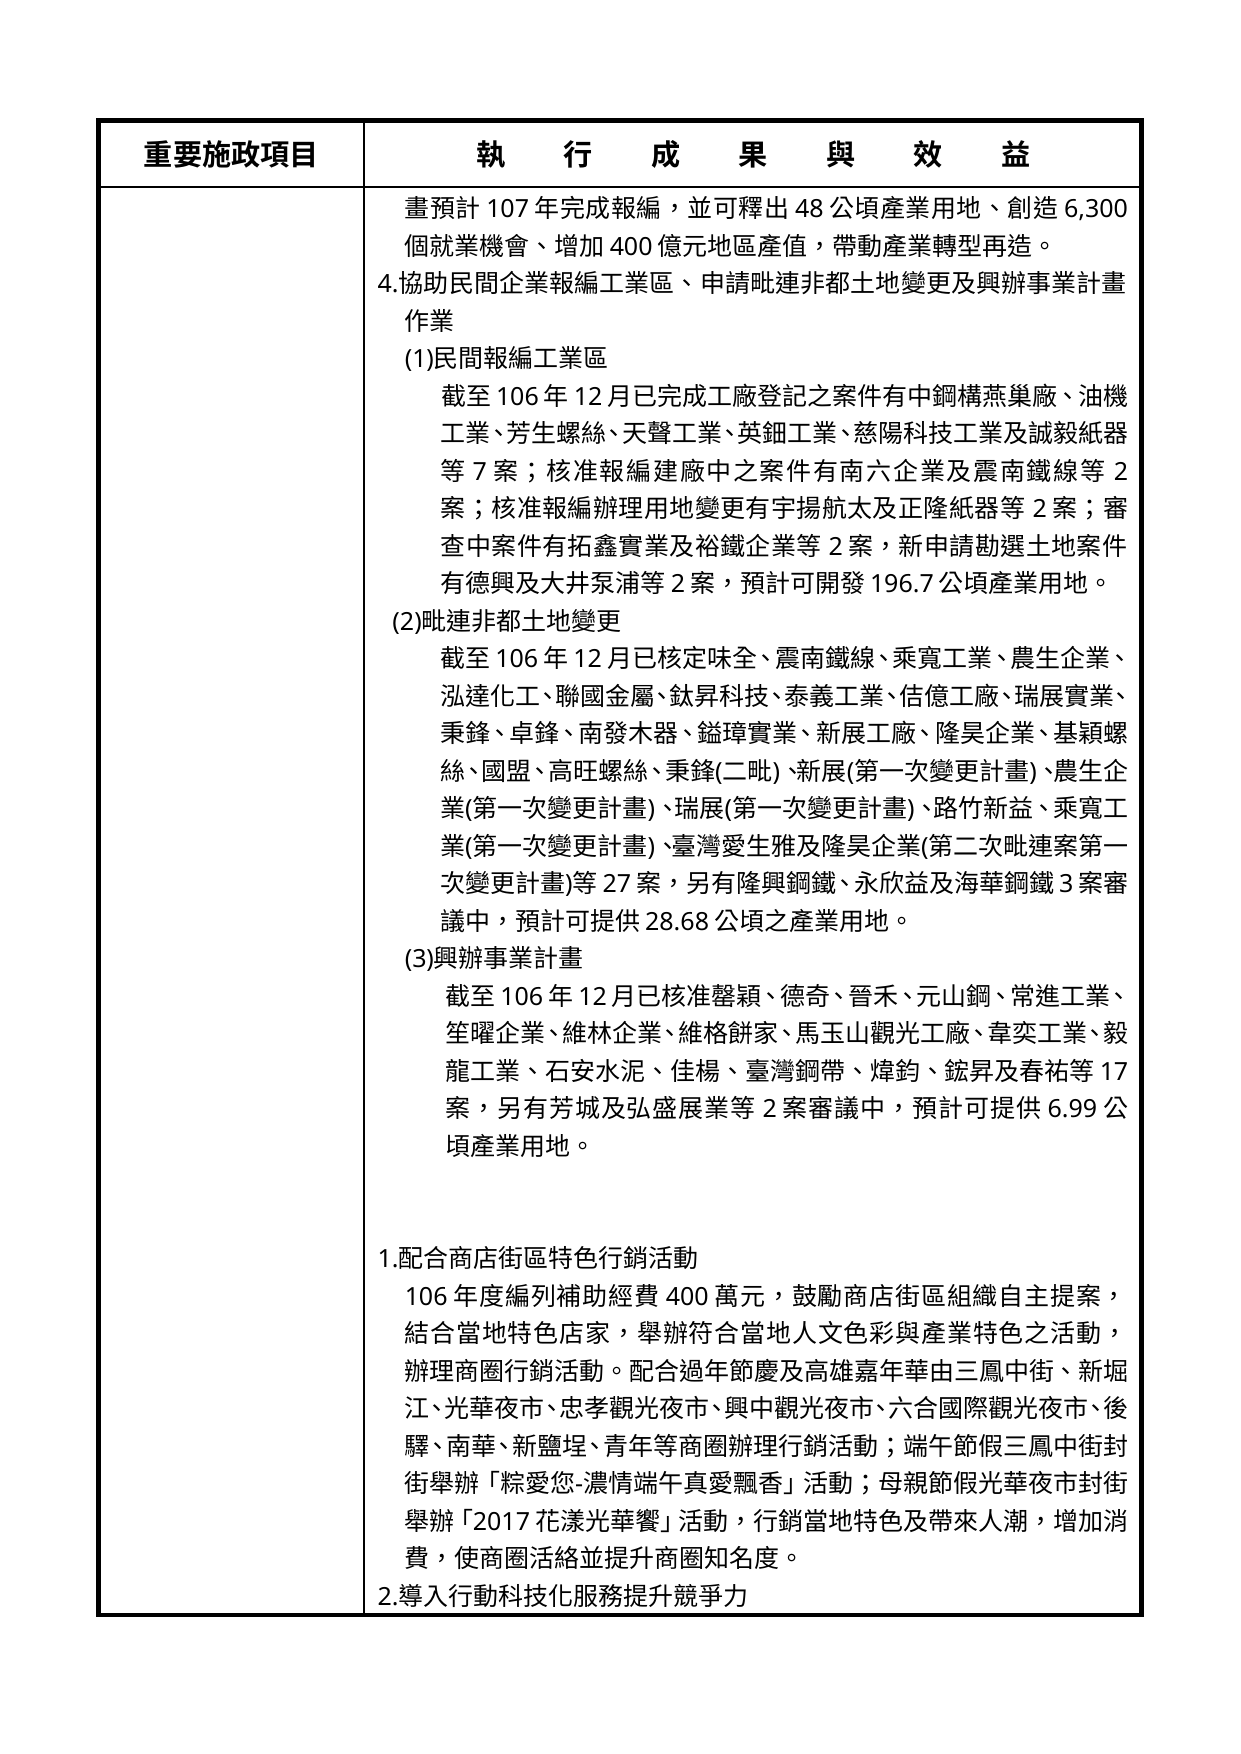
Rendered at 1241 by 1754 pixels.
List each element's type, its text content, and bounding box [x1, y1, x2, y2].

table_cell 畫預計107年完成報編，並可釋出48公頃產業用地、創造6,300個就業機會、增加400億元地區產值，帶動產業轉型再造。 4.協助民間企業報編工業區、申請毗連非都土地變更及興辦事業計畫作業 (1)民間報編工業區 截至106年12月已完成工廠登記之案件有中鋼構燕巢廠、油機工業、芳生螺絲、天聲工業、英鈿工業、慈陽科技工業及誠毅紙器等7案；核准報編建廠中之案件有南六企業及震南鐵線等2案；核准報編辦理用地變更有宇揚航太及正隆紙器等2案；審查中案件有拓鑫實業及裕鐵企業等2案，新申請勘選土地案件有德興及大井泵浦等2案，預計可開發196.7公頃產業用地。 (2)毗連非都土地變更 截至106年12月已核定味全、震南鐵線、乘寬工業、農生企業、泓達化工、聯國金屬、鈦昇科技、泰義工業、佶億工廠、瑞展實業、秉鋒、卓鋒、南發木器、鎰璋實業、新展工廠、隆昊企業、基穎螺絲、國盟、高旺螺絲、秉鋒(二毗)、新展(第一次變更計畫)、農生企業(第一次變更計畫)、瑞展(第一次變更計畫)、路竹新益、乘寬工業(第一次變更計畫)、臺灣愛生雅及隆昊企業(第二次毗連案第一次變更計畫)等27案，另有隆興鋼鐵、永欣益及海華鋼鐵3案審議中，預計可提供28.68公頃之產業用地。 (3)興辦事業計畫 截至106年12月已核准罄穎、德奇、晉禾、元山鋼、常進工業、笙曜企業、維林企業、維格餅家、馬玉山觀光工廠、韋奕工業、毅龍工業、石安水泥、佳楊、臺灣鋼帶、煒鈞、鋐昇及春祐等17案，另有芳城及弘盛展業等2案審議中，預計可提供6.99公頃產業用地。 1.配合商店街區特色行銷活動 106年度編列補助經費400萬元，鼓勵商店街區組織自主提案，結合當地特色店家，舉辦符合當地人文色彩與產業特色之活動，辦理商圈行銷活動。配合過年節慶及高雄嘉年華由三鳳中街、新堀江、光華夜市、忠孝觀光夜市、興中觀光夜市、六合國際觀光夜市、後驛、南華、新鹽埕、青年等商圈辦理行銷活動；端午節假三鳳中街封街舉辦「粽愛您-濃情端午真愛飄香」活動；母親節假光華夜市封街舉辦「2017花漾光華饗」活動，行銷當地特色及帶來人潮，增加消費，使商圈活絡並提升商圈知名度。 2.導入行動科技化服務提升競爭力 [365, 188, 1139, 1613]
table_header 重要施政項目 [101, 123, 363, 186]
table_header 執 行 成 果 與 效 益 [365, 123, 1139, 186]
table_cell [101, 188, 363, 1613]
